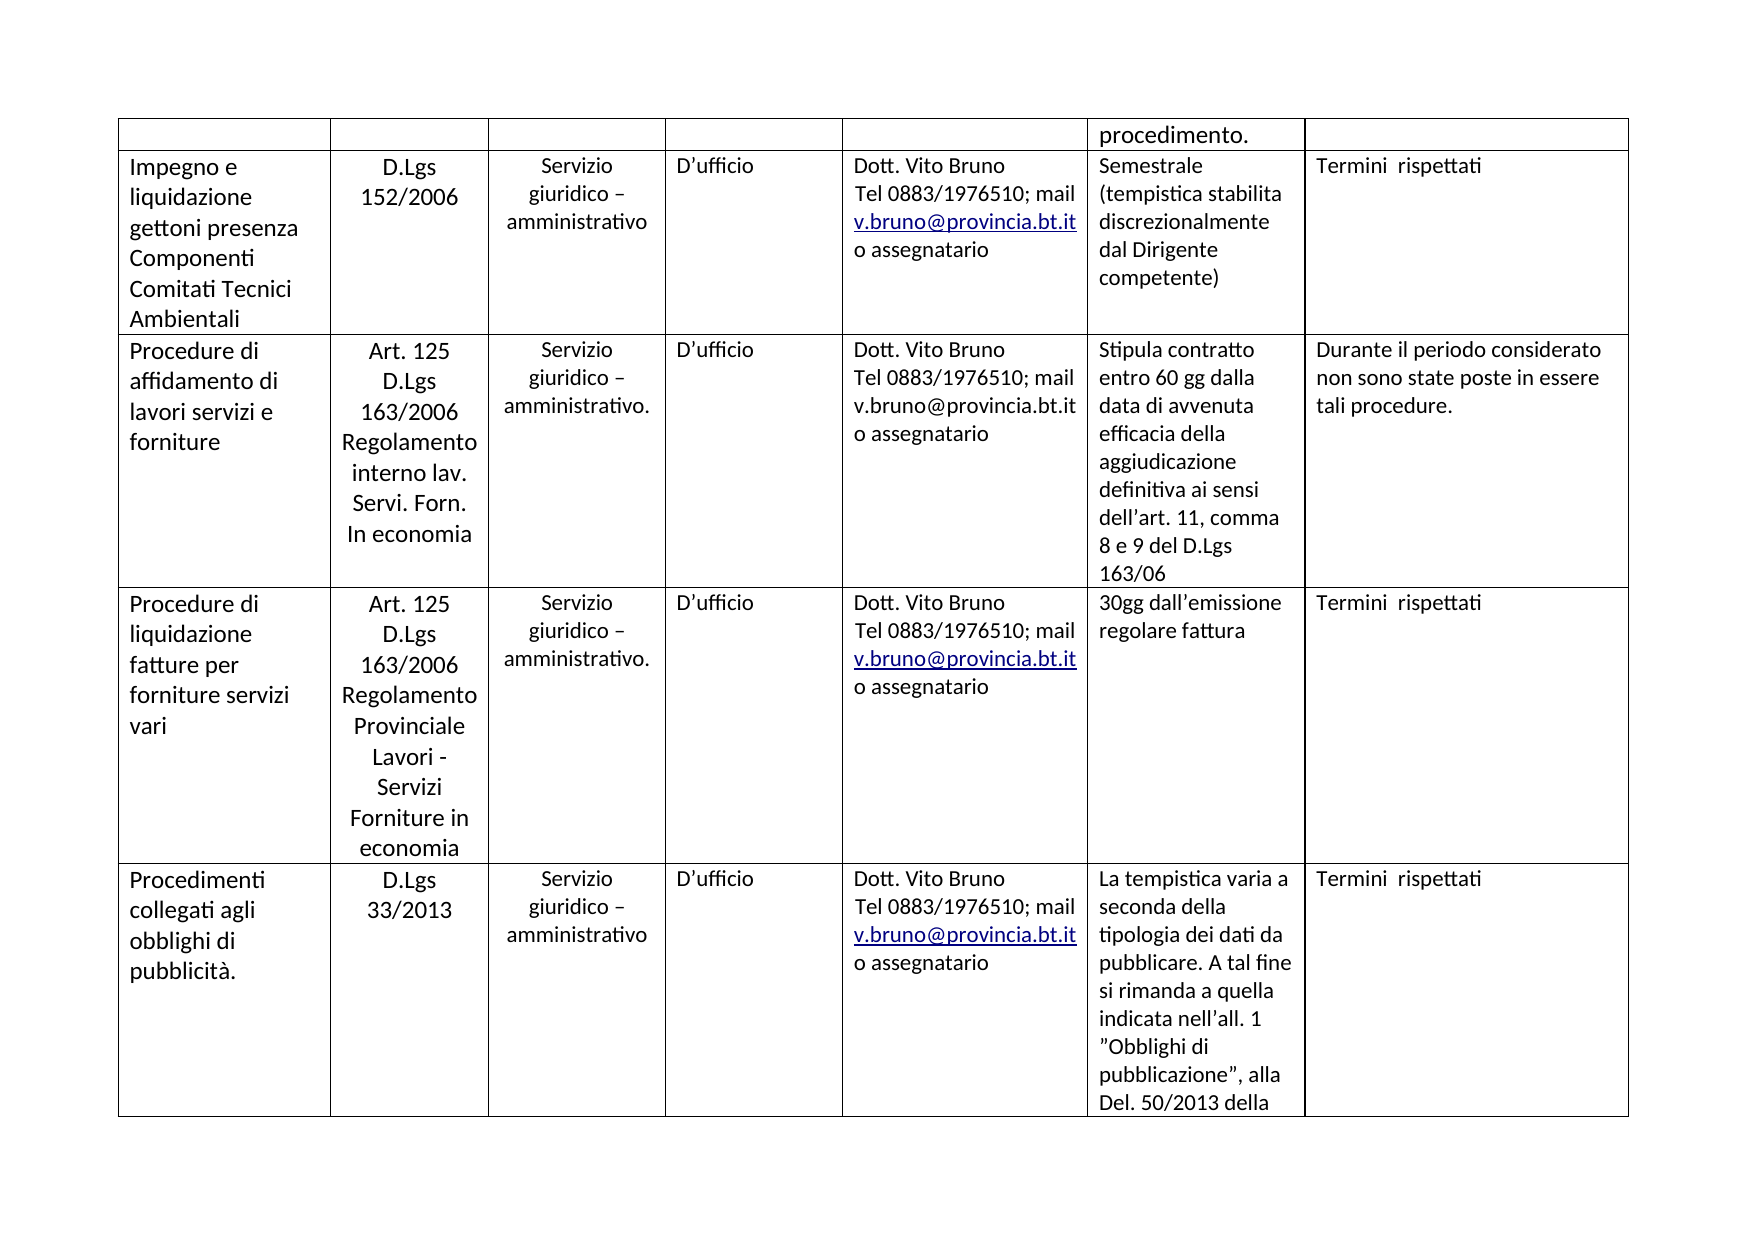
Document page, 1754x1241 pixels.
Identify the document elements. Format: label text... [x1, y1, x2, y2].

table_cell Termini rispettati [1306, 151, 1628, 334]
table_cell D.Lgs 33/2013 [331, 864, 488, 1116]
table_cell La tempistica varia a seconda della tipologia dei dati da pubblicare. A tal fine si rimanda a quella indicata nell’all. 1 ”Obblighi di pubblicazione”, alla Del. 50/2013 della [1088, 864, 1304, 1116]
table_cell D’ufficio [666, 335, 842, 587]
table_cell [489, 119, 665, 150]
table_cell procedimento. [1088, 119, 1304, 150]
table_cell Servizio giuridico – amministrativo [489, 864, 665, 1116]
table_cell [666, 119, 842, 150]
table_cell Procedure di affidamento di lavori servizi e forniture [119, 335, 330, 587]
table_cell Dott. Vito Bruno Tel 0883/1976510; mail v.bruno@provincia.bt.it o assegnatario [843, 335, 1087, 587]
table_cell Servizio giuridico – amministrativo [489, 151, 665, 334]
table_cell [331, 119, 488, 150]
table_cell Dott. Vito Bruno Tel 0883/1976510; mail v.bruno@provincia.bt.it o assegnatario [843, 151, 1087, 334]
table_cell 30gg dall’emissione regolare fattura [1088, 588, 1304, 863]
table_cell Impegno e liquidazione gettoni presenza Componenti Comitati Tecnici Ambientali [119, 151, 330, 334]
table_cell Art. 125 D.Lgs 163/2006 Regolamento Provinciale Lavori - Servizi Forniture in economia [331, 588, 488, 863]
table_cell Art. 125 D.Lgs 163/2006 Regolamento interno lav. Servi. Forn. In economia [331, 335, 488, 587]
table_cell Servizio giuridico – amministrativo. [489, 588, 665, 863]
table_cell Stipula contratto entro 60 gg dalla data di avvenuta efficacia della aggiudicazione definitiva ai sensi dell’art. 11, comma 8 e 9 del D.Lgs 163/06 [1088, 335, 1304, 587]
table_cell [843, 119, 1087, 150]
table_cell Dott. Vito Bruno Tel 0883/1976510; mail v.bruno@provincia.bt.it o assegnatario [843, 864, 1087, 1116]
table_cell Procedure di liquidazione fatture per forniture servizi vari [119, 588, 330, 863]
table_cell D’ufficio [666, 588, 842, 863]
table_cell D’ufficio [666, 151, 842, 334]
table_cell D’ufficio [666, 864, 842, 1116]
table_cell Servizio giuridico – amministrativo. [489, 335, 665, 587]
table_cell Dott. Vito Bruno Tel 0883/1976510; mail v.bruno@provincia.bt.it o assegnatario [843, 588, 1087, 863]
table_cell Termini rispettati [1306, 864, 1628, 1116]
table_cell Termini rispettati [1306, 588, 1628, 863]
table_cell [1306, 119, 1628, 150]
table_cell Procedimenti collegati agli obblighi di pubblicità. [119, 864, 330, 1116]
table_cell Durante il periodo considerato non sono state poste in essere tali procedure. [1306, 335, 1628, 587]
table_cell D.Lgs 152/2006 [331, 151, 488, 334]
table_cell Semestrale (tempistica stabilita discrezionalmente dal Dirigente competente) [1088, 151, 1304, 334]
table_cell [119, 119, 330, 150]
